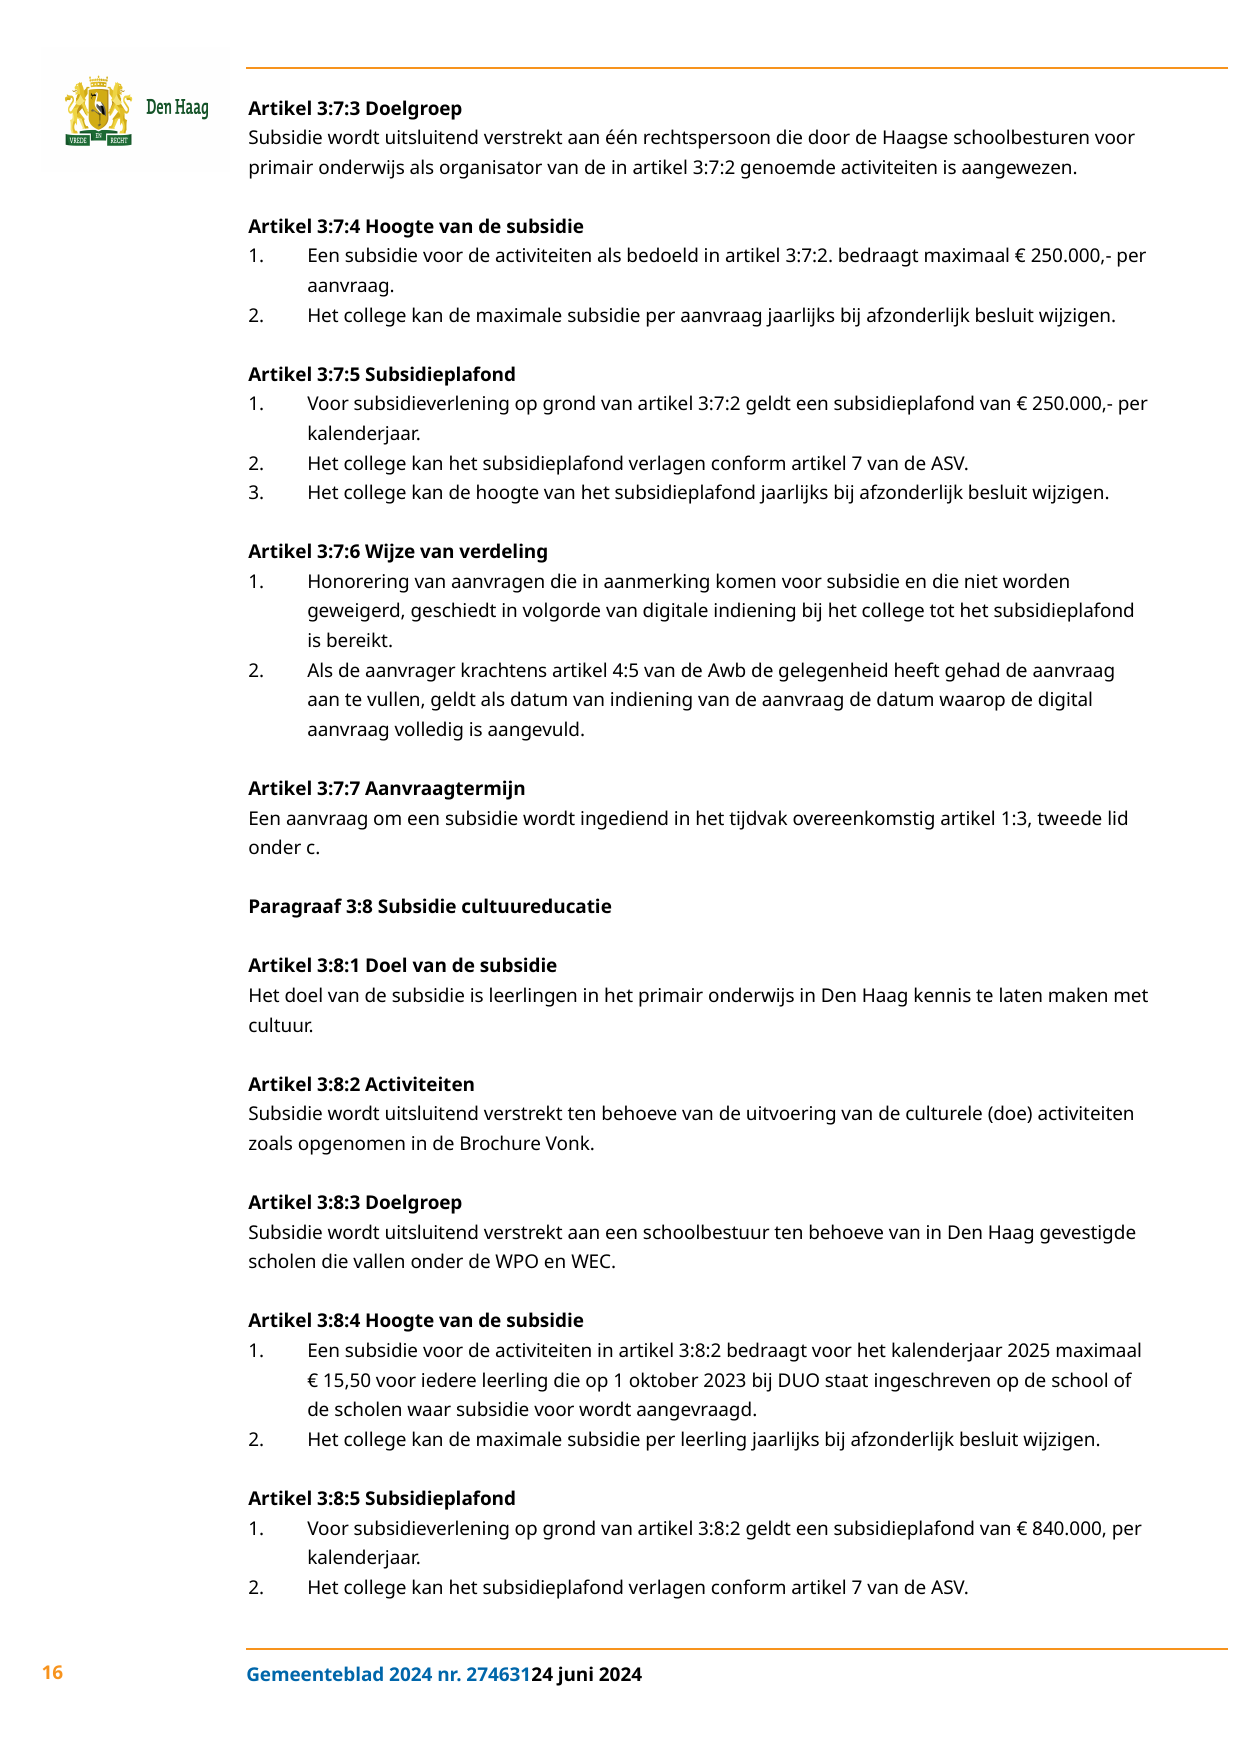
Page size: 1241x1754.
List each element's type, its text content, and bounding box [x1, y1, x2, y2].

text Artikel 3:8:1 Doel van de subsidie [248, 953, 1152, 978]
list Het college kan het subsidieplafond verlagen conform artikel 7 van de ASV. [248, 450, 1152, 476]
text Paragraaf 3:8 Subsidie cultuureducatie [248, 893, 1152, 919]
picture [41, 47, 231, 172]
text Artikel 3:8:4 Hoogte van de subsidie [248, 1308, 1152, 1333]
list Een subsidie voor de activiteiten in artikel 3:8:2 bedraagt voor het kalenderjaar 2025 maximaal € 15,50 voor iedere leerling die op 1 oktober 2023 bij DUO staat ingeschreven op de school of de scholen waar subsidie voor wordt aangevraagd. [248, 1337, 1152, 1422]
list Het college kan de maximale subsidie per aanvraag jaarlijks bij afzonderlijk besluit wijzigen. [248, 302, 1152, 328]
text Artikel 3:8:3 Doelgroep [248, 1189, 1152, 1215]
text Artikel 3:8:2 Activiteiten [248, 1071, 1152, 1097]
list Voor subsidieverlening op grond van artikel 3:8:2 geldt een subsidieplafond van € 840.000, per kalenderjaar. [248, 1515, 1152, 1570]
list Honorering van aanvragen die in aanmerking komen voor subsidie en die niet worden geweigerd, geschiedt in volgorde van digitale indiening bij het college tot het subsidieplafond is bereikt. [248, 568, 1152, 653]
list Het college kan de hoogte van het subsidieplafond jaarlijks bij afzonderlijk besluit wijzigen. [248, 479, 1152, 505]
list Het college kan het subsidieplafond verlagen conform artikel 7 van de ASV. [248, 1574, 1152, 1600]
list Als de aanvrager krachtens artikel 4:5 van de Awb de gelegenheid heeft gehad de aanvraag aan te vullen, geldt als datum van indiening van de aanvraag de datum waarop de digital aanvraag volledig is aangevuld. [248, 657, 1152, 742]
text Artikel 3:7:7 Aanvraagtermijn [248, 775, 1152, 801]
text Artikel 3:8:5 Subsidieplafond [248, 1485, 1152, 1511]
text Artikel 3:7:6 Wijze van verdeling [248, 538, 1152, 564]
text Subsidie wordt uitsluitend verstrekt ten behoeve van de uitvoering van de culturele (doe) activiteiten zoals opgenomen in de Brochure Vonk. [248, 1101, 1152, 1156]
text Subsidie wordt uitsluitend verstrekt aan een schoolbestuur ten behoeve van in Den Haag gevestigde scholen die vallen onder de WPO en WEC. [248, 1219, 1152, 1274]
text Artikel 3:7:3 Doelgroep [248, 95, 1152, 121]
list Een subsidie voor de activiteiten als bedoeld in artikel 3:7:2. bedraagt maximaal € 250.000,- per aanvraag. [248, 243, 1152, 298]
text Artikel 3:7:5 Subsidieplafond [248, 361, 1152, 387]
text Het doel van de subsidie is leerlingen in het primair onderwijs in Den Haag kennis te laten maken met cultuur. [248, 982, 1152, 1038]
list Het college kan de maximale subsidie per leerling jaarlijks bij afzonderlijk besluit wijzigen. [248, 1426, 1152, 1452]
text Een aanvraag om een subsidie wordt ingediend in het tijdvak overeenkomstig artikel 1:3, tweede lid onder c. [248, 805, 1152, 860]
text Subsidie wordt uitsluitend verstrekt aan één rechtspersoon die door de Haagse schoolbesturen voor primair onderwijs als organisator van de in artikel 3:7:2 genoemde activiteiten is aangewezen. [248, 124, 1152, 180]
list Voor subsidieverlening op grond van artikel 3:7:2 geldt een subsidieplafond van € 250.000,- per kalenderjaar. [248, 391, 1152, 446]
text Artikel 3:7:4 Hoogte van de subsidie [248, 213, 1152, 239]
